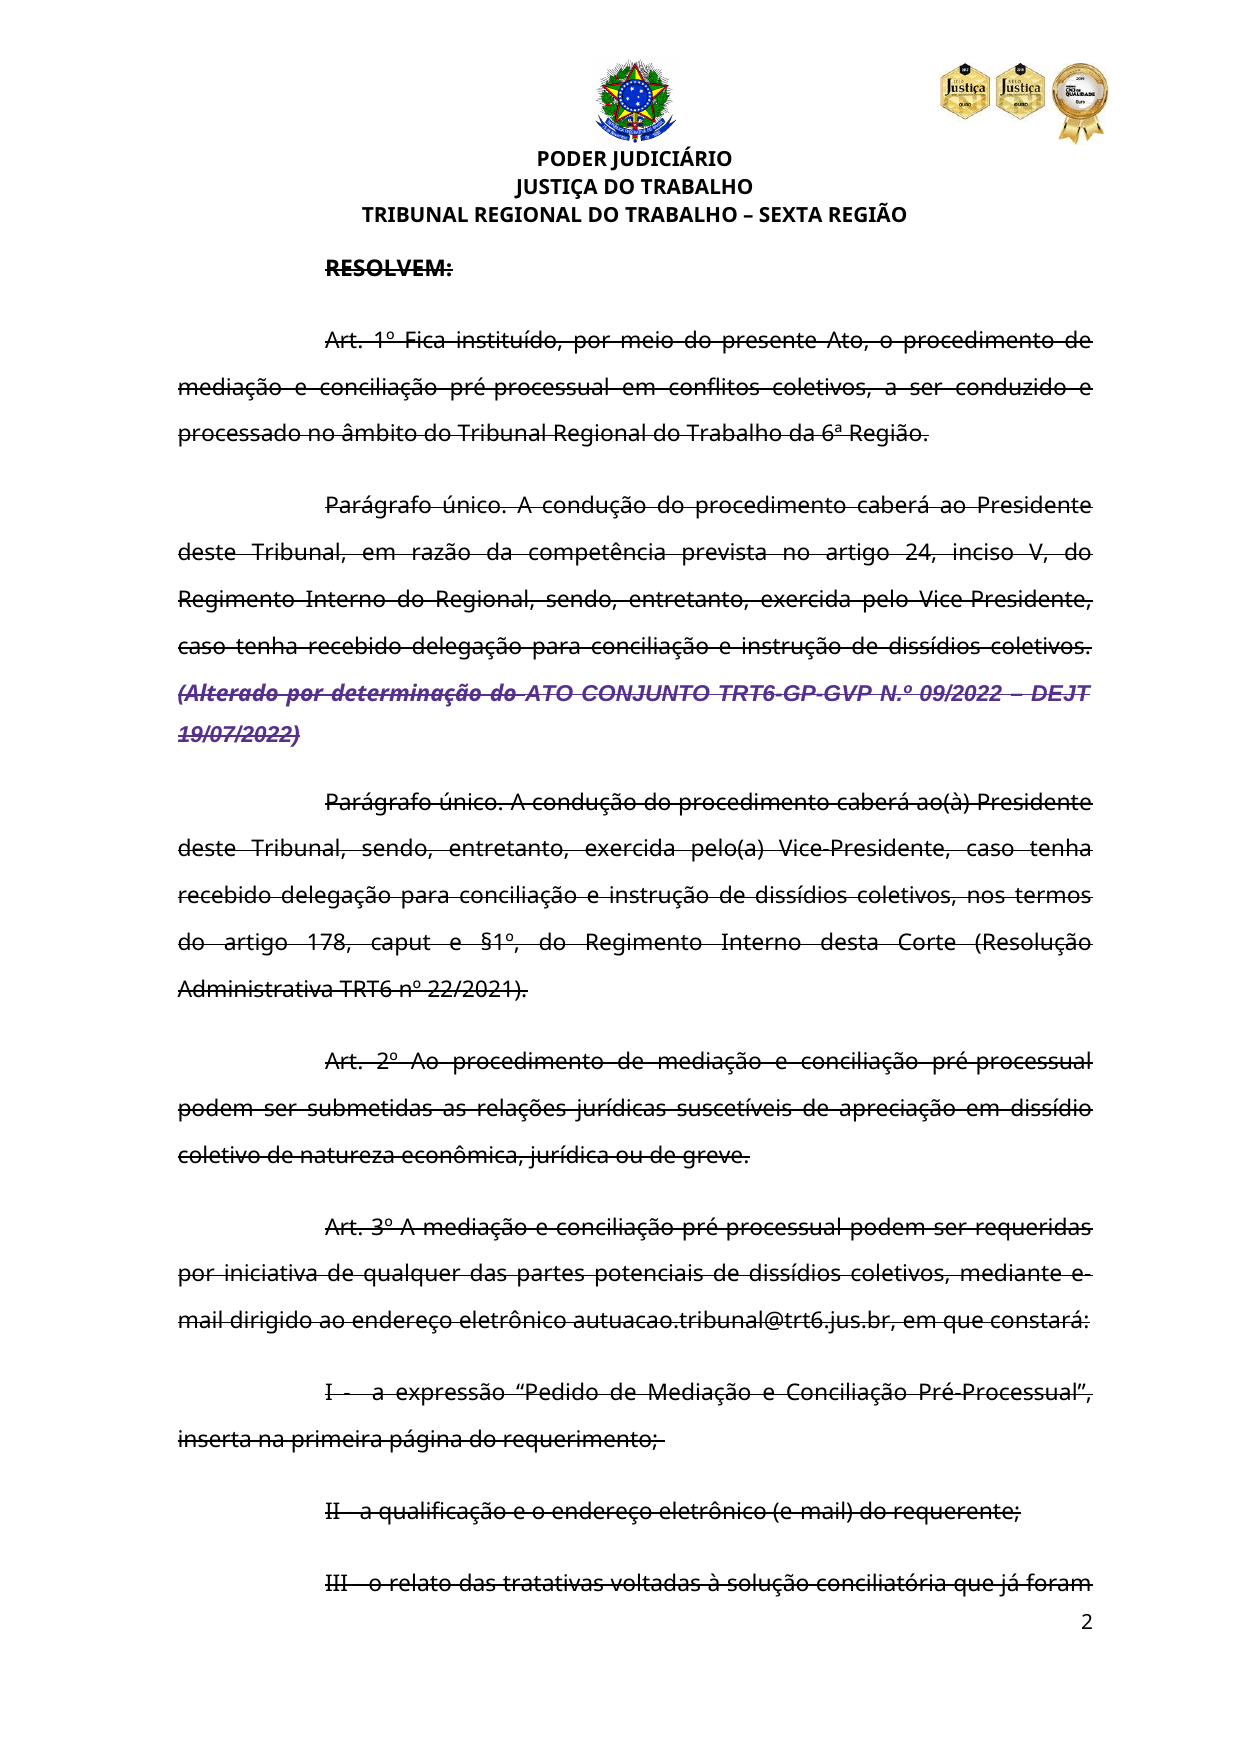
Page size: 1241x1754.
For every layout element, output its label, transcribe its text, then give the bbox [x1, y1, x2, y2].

text Art. 3º A mediação e conciliação pré-processual podem ser requeridas por iniciativa de qualquer das partes potenciais de dissídios coletivos, mediante e-mail dirigido ao endereço eletrônico autuacao.tribunal@trt6.jus.br, em que constará: [177, 1276, 1092, 1335]
text Art. 2º Ao procedimento de mediação e conciliação pré-processual podem ser submetidas as relações jurídicas suscetíveis de apreciação em dissídio coletivo de natureza econômica, jurídica ou de greve. [177, 1110, 1092, 1170]
text Art. 3º A mediação e conciliação pré-processual podem ser requeridas por iniciativa de qualquer das partes potenciais de dissídios coletivos, mediante e-mail dirigido ao endereço eletrônico autuacao.tribunal@trt6.jus.br, em que constará: [177, 1210, 1092, 1275]
text Parágrafo único. A condução do procedimento caberá ao Presidente deste Tribunal, em razão da competência prevista no artigo 24, inciso V, do Regimento Interno do Regional, sendo, entretanto, exercida pelo Vice-Presidente, caso tenha recebido delegação para conciliação e instrução de dissídios coletivos. (Alterado por determinação do ATO CONJUNTO TRT6-GP-GVP N.º 09/2022 – DEJT 19/07/2022) [177, 555, 1092, 600]
text Parágrafo único. A condução do procedimento caberá ao Presidente deste Tribunal, em razão da competência prevista no artigo 24, inciso V, do Regimento Interno do Regional, sendo, entretanto, exercida pelo Vice-Presidente, caso tenha recebido delegação para conciliação e instrução de dissídios coletivos. (Alterado por determinação do ATO CONJUNTO TRT6-GP-GVP N.º 09/2022 – DEJT 19/07/2022) [177, 648, 1092, 747]
text RESOLVEM: [177, 252, 1092, 283]
text Parágrafo único. A condução do procedimento caberá ao(à) Presidente deste Tribunal, sendo, entretanto, exercida pelo(a) Vice-Presidente, caso tenha recebido delegação para conciliação e instrução de dissídios coletivos, nos termos do artigo 178, caput e §1º, do Regimento Interno desta Corte (Resolução Administrativa TRT6 nº 22/2021). [177, 851, 1092, 897]
text Parágrafo único. A condução do procedimento caberá ao(à) Presidente deste Tribunal, sendo, entretanto, exercida pelo(a) Vice-Presidente, caso tenha recebido delegação para conciliação e instrução de dissídios coletivos, nos termos do artigo 178, caput e §1º, do Regimento Interno desta Corte (Resolução Administrativa TRT6 nº 22/2021). [177, 945, 1092, 1004]
text Art. 1º Fica instituído, por meio do presente Ato, o procedimento de mediação e conciliação pré-processual em conflitos coletivos, a ser conduzido e processado no âmbito do Tribunal Regional do Trabalho da 6ª Região. [177, 389, 1092, 449]
text Art. 1º Fica instituído, por meio do presente Ato, o procedimento de mediação e conciliação pré-processual em conflitos coletivos, a ser conduzido e processado no âmbito do Tribunal Regional do Trabalho da 6ª Região. [177, 324, 1092, 388]
text II - a qualificação e o endereço eletrônico (e-mail) do requerente; [177, 1495, 1092, 1526]
text Parágrafo único. A condução do procedimento caberá ao(à) Presidente deste Tribunal, sendo, entretanto, exercida pelo(a) Vice-Presidente, caso tenha recebido delegação para conciliação e instrução de dissídios coletivos, nos termos do artigo 178, caput e §1º, do Regimento Interno desta Corte (Resolução Administrativa TRT6 nº 22/2021). [177, 785, 1092, 850]
picture [591, 57, 678, 144]
text I - a expressão “Pedido de Mediação e Conciliação Pré-Processual”, inserta na primeira página do requerimento; [177, 1376, 1092, 1454]
text Art. 2º Ao procedimento de mediação e conciliação pré-processual podem ser submetidas as relações jurídicas suscetíveis de apreciação em dissídio coletivo de natureza econômica, jurídica ou de greve. [177, 1045, 1092, 1109]
text Parágrafo único. A condução do procedimento caberá ao(à) Presidente deste Tribunal, sendo, entretanto, exercida pelo(a) Vice-Presidente, caso tenha recebido delegação para conciliação e instrução de dissídios coletivos, nos termos do artigo 178, caput e §1º, do Regimento Interno desta Corte (Resolução Administrativa TRT6 nº 22/2021). [177, 898, 1092, 944]
text Parágrafo único. A condução do procedimento caberá ao Presidente deste Tribunal, em razão da competência prevista no artigo 24, inciso V, do Regimento Interno do Regional, sendo, entretanto, exercida pelo Vice-Presidente, caso tenha recebido delegação para conciliação e instrução de dissídios coletivos. (Alterado por determinação do ATO CONJUNTO TRT6-GP-GVP N.º 09/2022 – DEJT 19/07/2022) [177, 601, 1092, 647]
picture [940, 63, 1109, 145]
text III - o relato das tratativas voltadas à solução conciliatória que já foram realizadas até a apresentação do requerimento de mediação e conciliação pré-processual. [177, 1567, 1092, 1598]
text Parágrafo único. A condução do procedimento caberá ao Presidente deste Tribunal, em razão da competência prevista no artigo 24, inciso V, do Regimento Interno do Regional, sendo, entretanto, exercida pelo Vice-Presidente, caso tenha recebido delegação para conciliação e instrução de dissídios coletivos. (Alterado por determinação do ATO CONJUNTO TRT6-GP-GVP N.º 09/2022 – DEJT 19/07/2022) [177, 489, 1092, 554]
